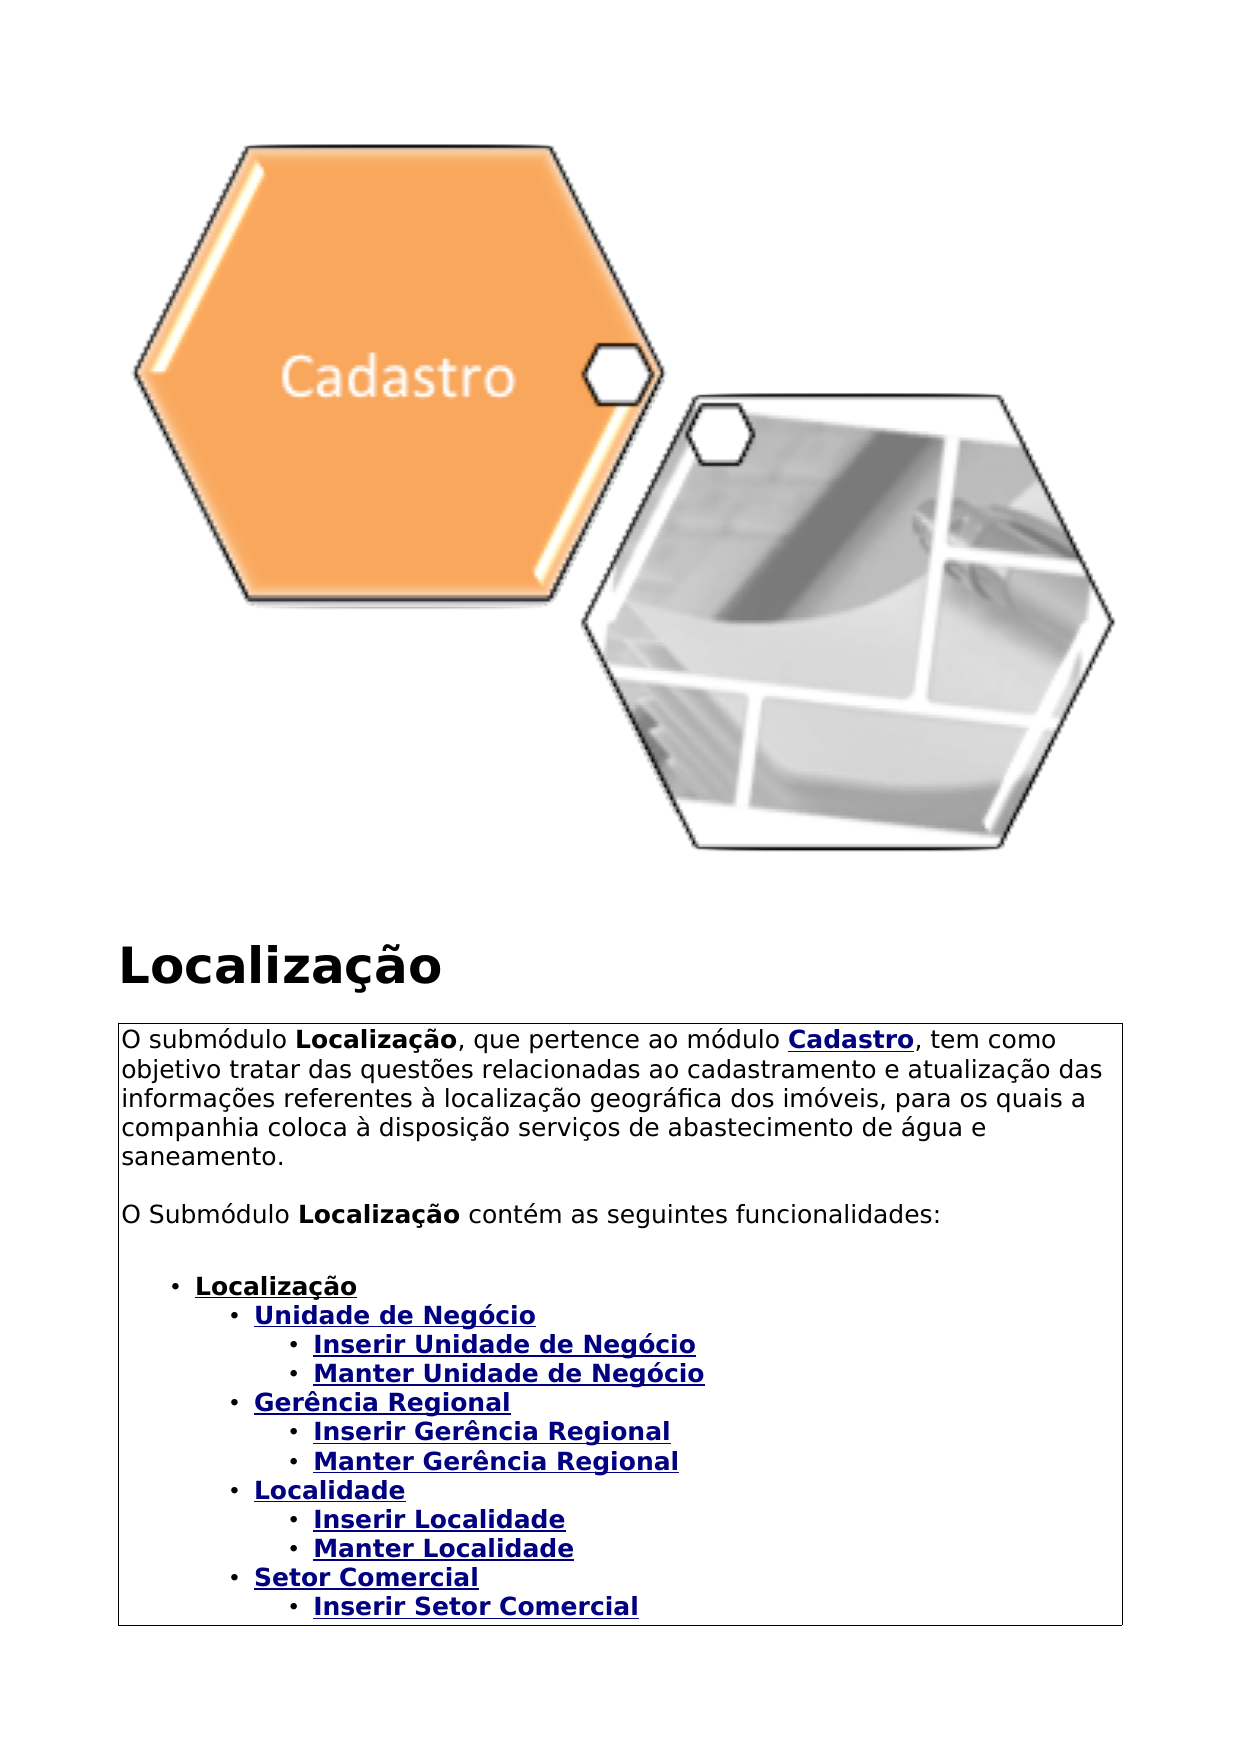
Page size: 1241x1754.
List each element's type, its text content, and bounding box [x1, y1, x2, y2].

subtitle Localização [118, 937, 1122, 995]
table_header O submódulo Localização, que pertence ao módulo Cadastro, tem como objetivo tratar das questões relacionadas ao cadastramento e atualização das informações referentes à localização geográfica dos imóveis, para os quais a companhia coloca à disposição serviços de abastecimento de água e saneamento. O Submódulo Localização contém as seguintes funcionalidades: Localização Unidade de Negócio Inserir Unidade de Negócio Manter Unidade de Negócio Gerência Regional Inserir Gerência Regional Manter Gerência Regional Localidade Inserir Localidade Manter Localidade Setor Comercial Inserir Setor Comercial Manter Setor Comercial Quadra Inserir Perfil Quadra Manter Perfil Quadra Inserir Quadra Manter Quadra [119, 1024, 1122, 1625]
picture [118, 118, 1123, 871]
